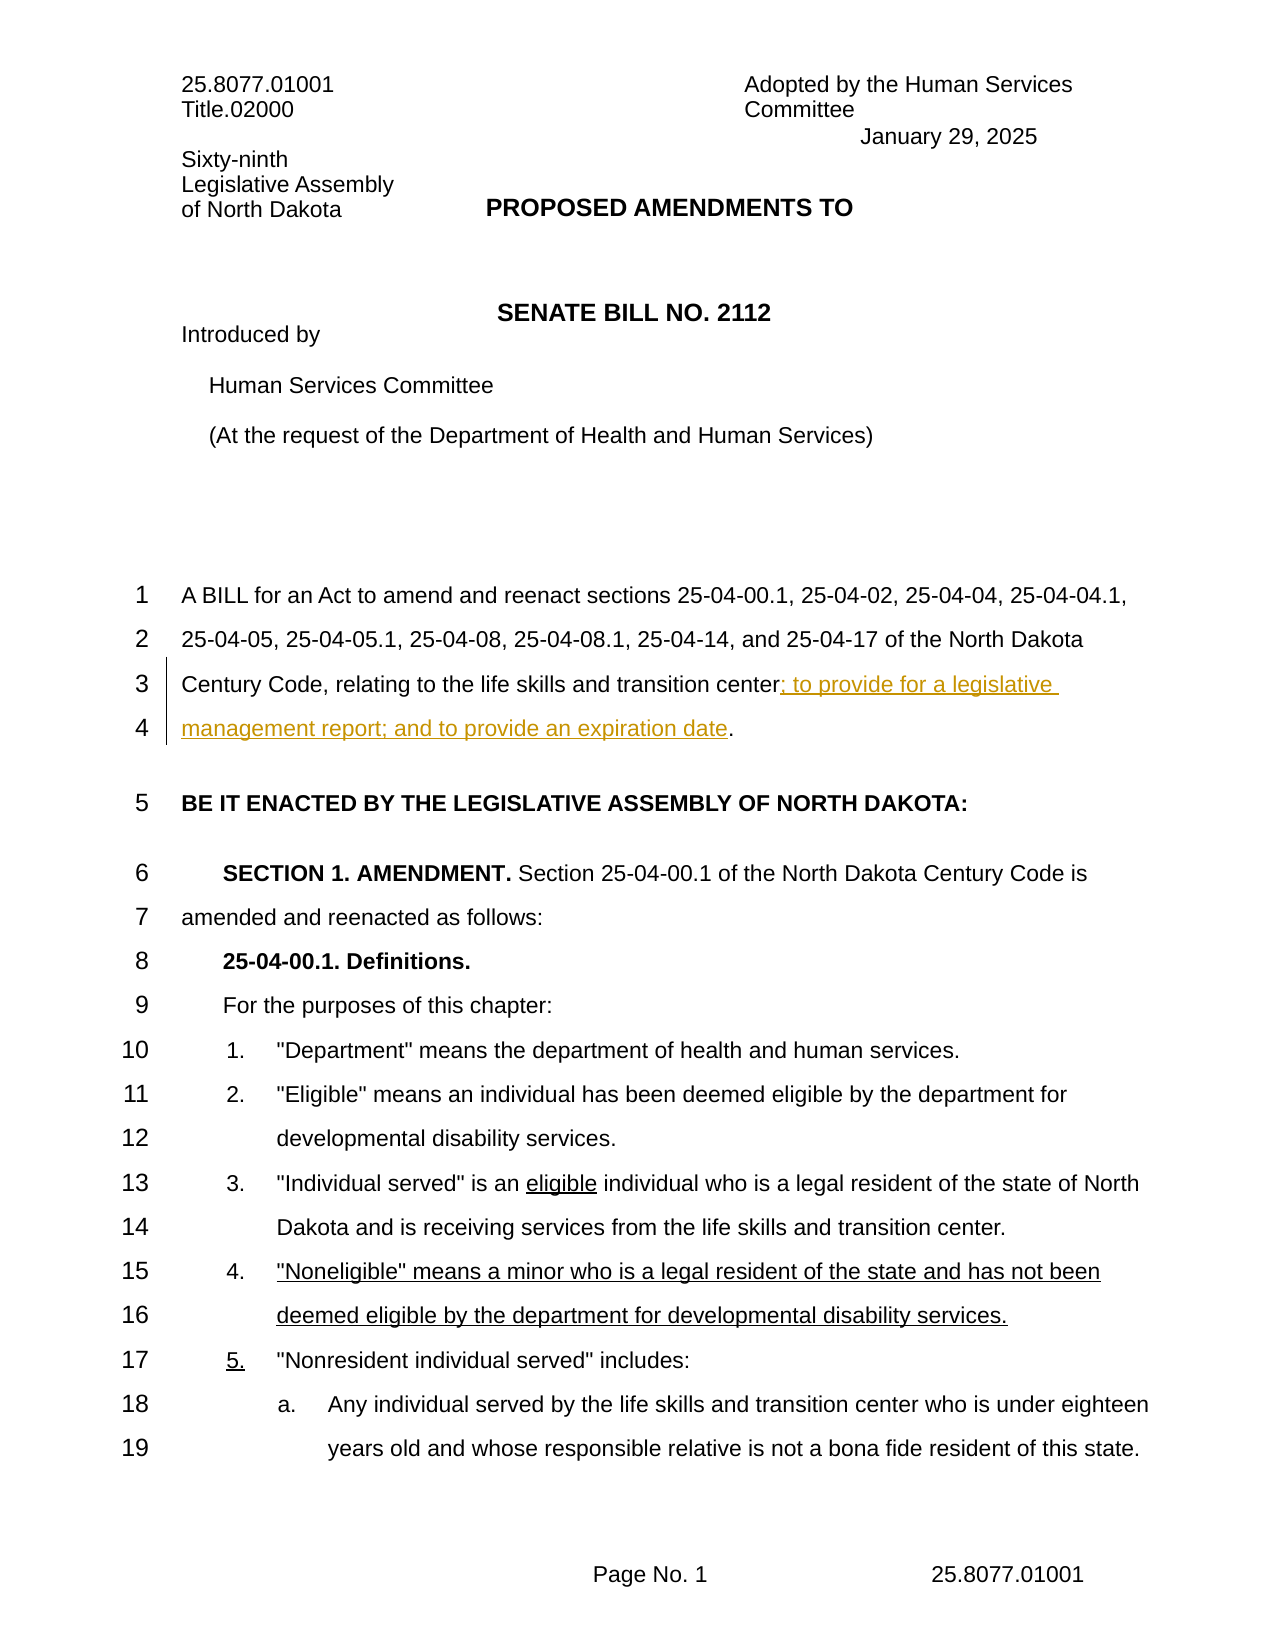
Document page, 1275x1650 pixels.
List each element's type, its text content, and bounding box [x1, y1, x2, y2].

text 1. "Department" means the department of health and human services. [181, 1023, 1154, 1067]
text SECTION 1. AMENDMENT. Section 25‑04‑00.1 of the North Dakota Century Code is amended and reenacted as follows: [181, 846, 1154, 934]
table_header 25.8077.01001 Title.02000 [181, 73, 744, 123]
table_cell Sixty-ninth [181, 123, 744, 173]
text 4. "Noneligible" means a minor who is a legal resident of the state and has not been deemed eligible by the department for developmental disability services. [181, 1244, 1154, 1333]
text (At the request of the Department of Health and Human Services) [208, 425, 1154, 448]
text 2. "Eligible" means an individual has been deemed eligible by the department for developmental disability services. [181, 1067, 1154, 1156]
text BE IT ENACTED BY THE LEGISLATIVE ASSEMBLY OF NORTH DAKOTA: [181, 776, 1154, 821]
text 5. "Nonresident individual served" includes: [181, 1333, 1154, 1377]
text a. Any individual served by the life skills and transition center who is under eighteen years old and whose responsible relative is not a bona fide resident of this state. [181, 1377, 1154, 1465]
text For the purposes of this chapter: [181, 978, 1154, 1023]
text of North Dakota [181, 198, 1154, 223]
subtitle 25‑04‑00.1. Definitions. [181, 934, 1154, 978]
table_cell January 29, 2025 [744, 123, 1153, 173]
table_header Adopted by the Human Services Committee [744, 73, 1153, 123]
title A BILL for an Act to amend and reenact sections 25‑04‑00.1, 25‑04‑02, 25‑04‑04, 25‑04‑04.1, 25‑04‑05, 25‑04‑05.1, 25‑04‑08, 25‑04‑08.1, 25‑04‑14, and 25‑04‑17 of the North Dakota Century Code, relating to the life skills and transition center; to provide for a legislative management report; and to provide an expiration date. [181, 568, 1154, 745]
title Senate BILL NO. 2112 [490, 297, 771, 326]
title PROPOSED AMENDMENTS TO [486, 192, 872, 221]
text Introduced by [181, 323, 1154, 348]
text 3. "Individual served" is an eligible individual who is a legal resident of the state of North Dakota and is receiving services from the life skills and transition center. [181, 1156, 1154, 1244]
text Human Services Committee [208, 375, 1154, 398]
text Legislative Assembly [181, 173, 1154, 198]
